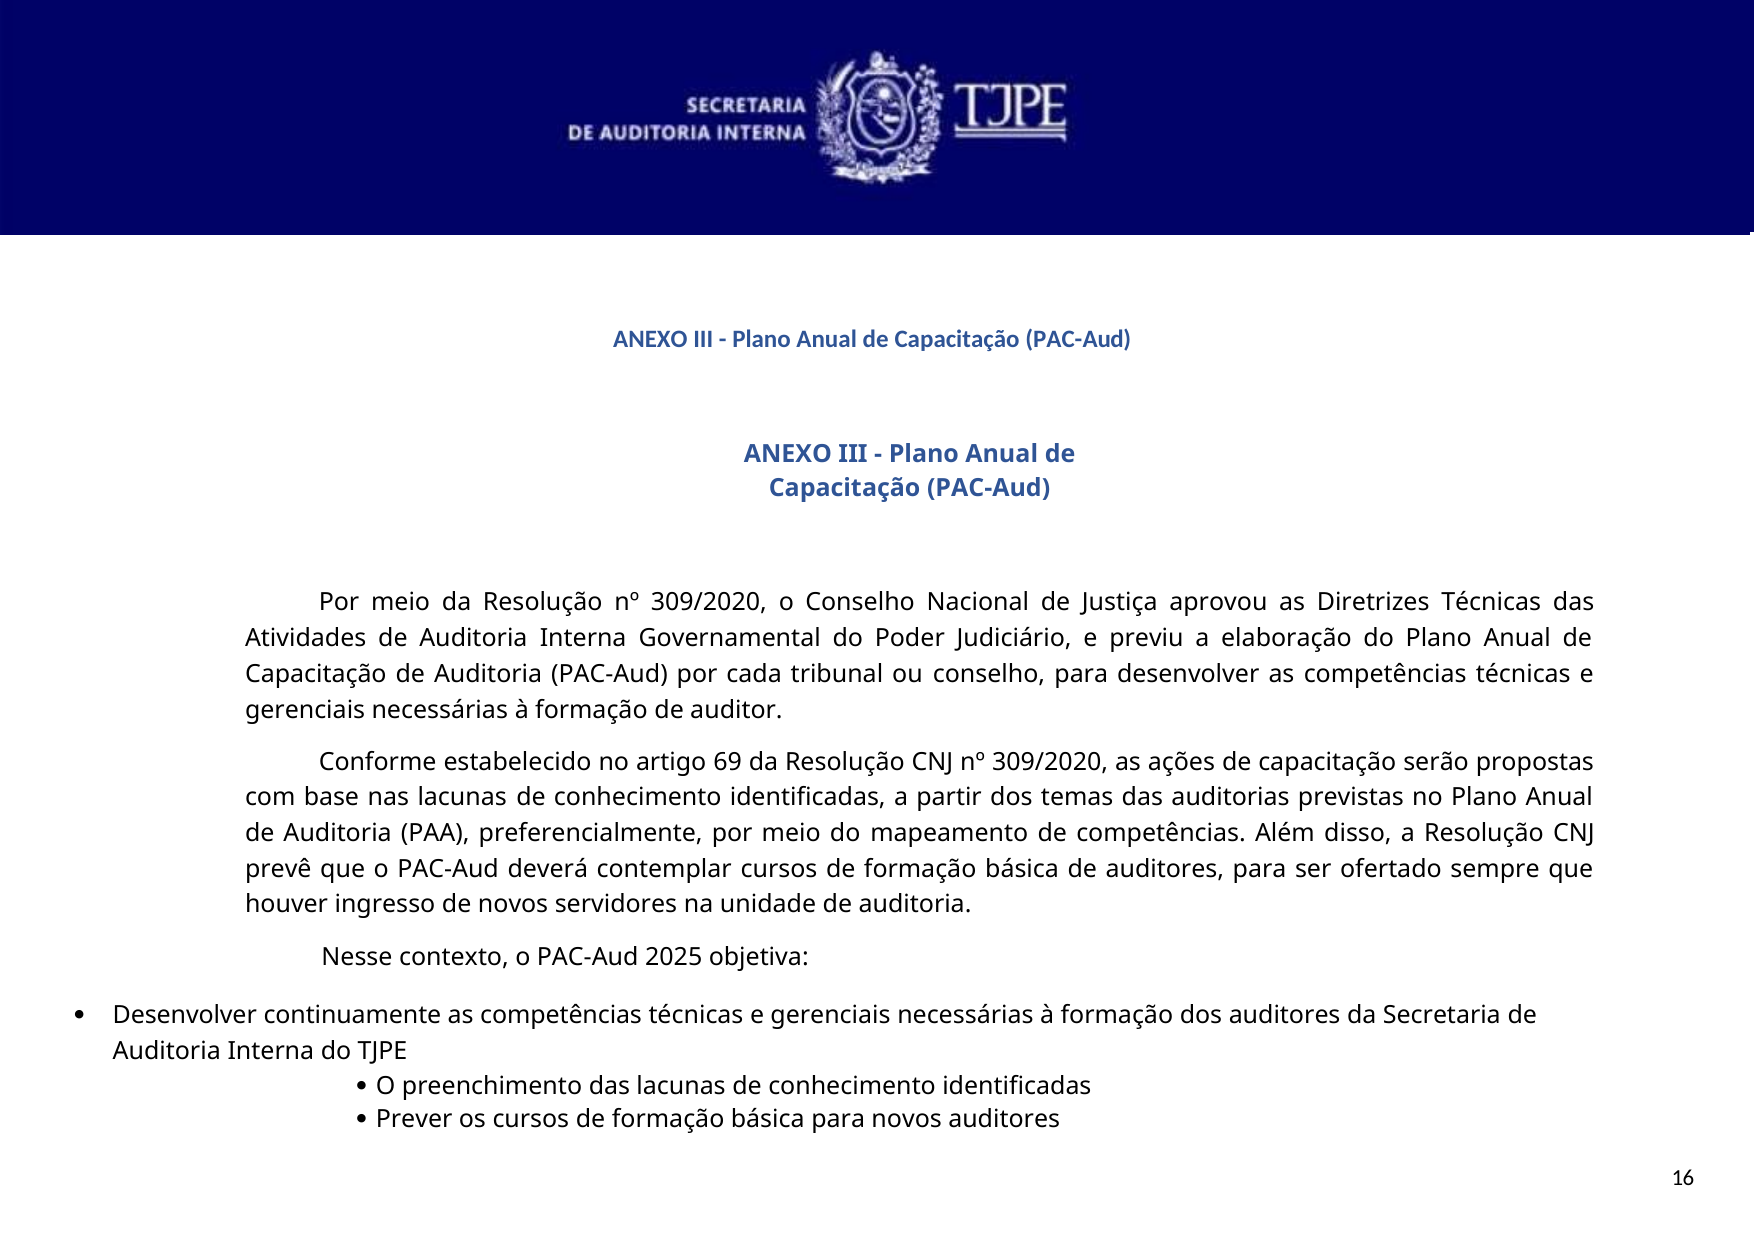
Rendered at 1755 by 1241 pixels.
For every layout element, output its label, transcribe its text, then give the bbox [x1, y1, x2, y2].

text Por meio da Resolução nº 309/2020, o Conselho Nacional de Justiça aprovou as Diretrizes Técnicas das Atividades de Auditoria Interna Governamental do Poder Judiciário, e previu a elaboração do Plano Anual de Capacitação de Auditoria (PAC-Aud) por cada tribunal ou conselho, para desenvolver as competências técnicas e gerenciais necessárias à formação de auditor. [245, 584, 1594, 725]
subtitle ANEXO III - Plano Anual de Capacitação (PAC-Aud) [613, 323, 1706, 353]
list Desenvolver continuamente as competências técnicas e gerenciais necessárias à formação dos auditores da Secretaria de Auditoria Interna do TJPE [75, 997, 1606, 1067]
text Conforme estabelecido no artigo 69 da Resolução CNJ nº 309/2020, as ações de capacitação serão propostas com base nas lacunas de conhecimento identificadas, a partir dos temas das auditorias previstas no Plano Anual de Auditoria (PAA), preferencialmente, por meio do mapeamento de competências. Além disso, a Resolução CNJ prevê que o PAC-Aud deverá contemplar cursos de formação básica de auditores, para ser ofertado sempre que houver ingresso de novos servidores na unidade de auditoria. [245, 743, 1594, 920]
list O preenchimento das lacunas de conhecimento identificadas [357, 1069, 1706, 1100]
text 16 [112, 1163, 1694, 1191]
subtitle ANEXO III - Plano Anual de Capacitação (PAC-Aud) [689, 436, 1130, 504]
list Prever os cursos de formação básica para novos auditores [357, 1101, 1706, 1134]
text Nesse contexto, o PAC-Aud 2025 objetiva: [321, 939, 1706, 973]
